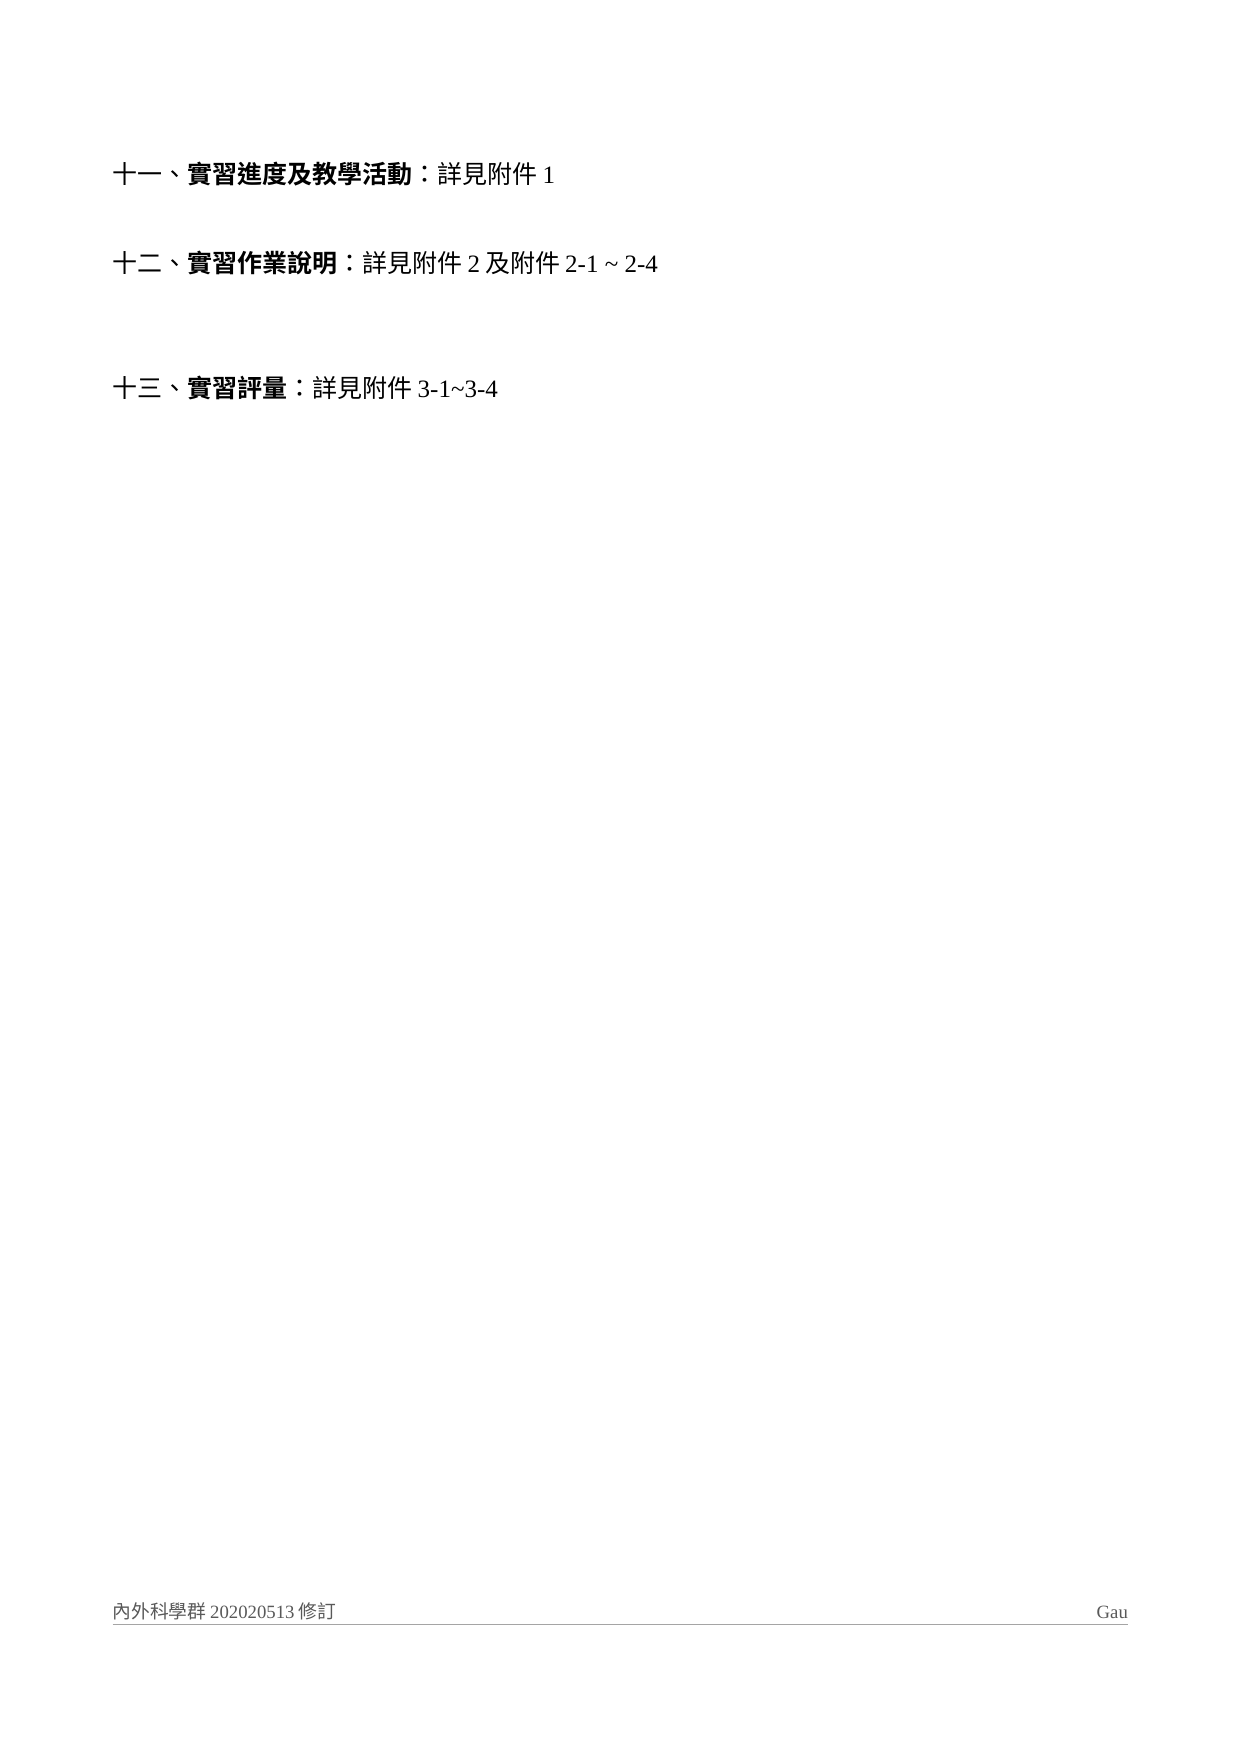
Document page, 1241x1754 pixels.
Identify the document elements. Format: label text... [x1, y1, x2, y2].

text 十一、實習進度及教學活動：詳見附件1 [112, 155, 1128, 191]
text 十三、實習評量：詳見附件3-1~3-4 [112, 345, 1069, 407]
text 十二、實習作業說明：詳見附件2及附件2-1 ~ 2-4 [112, 220, 1128, 282]
